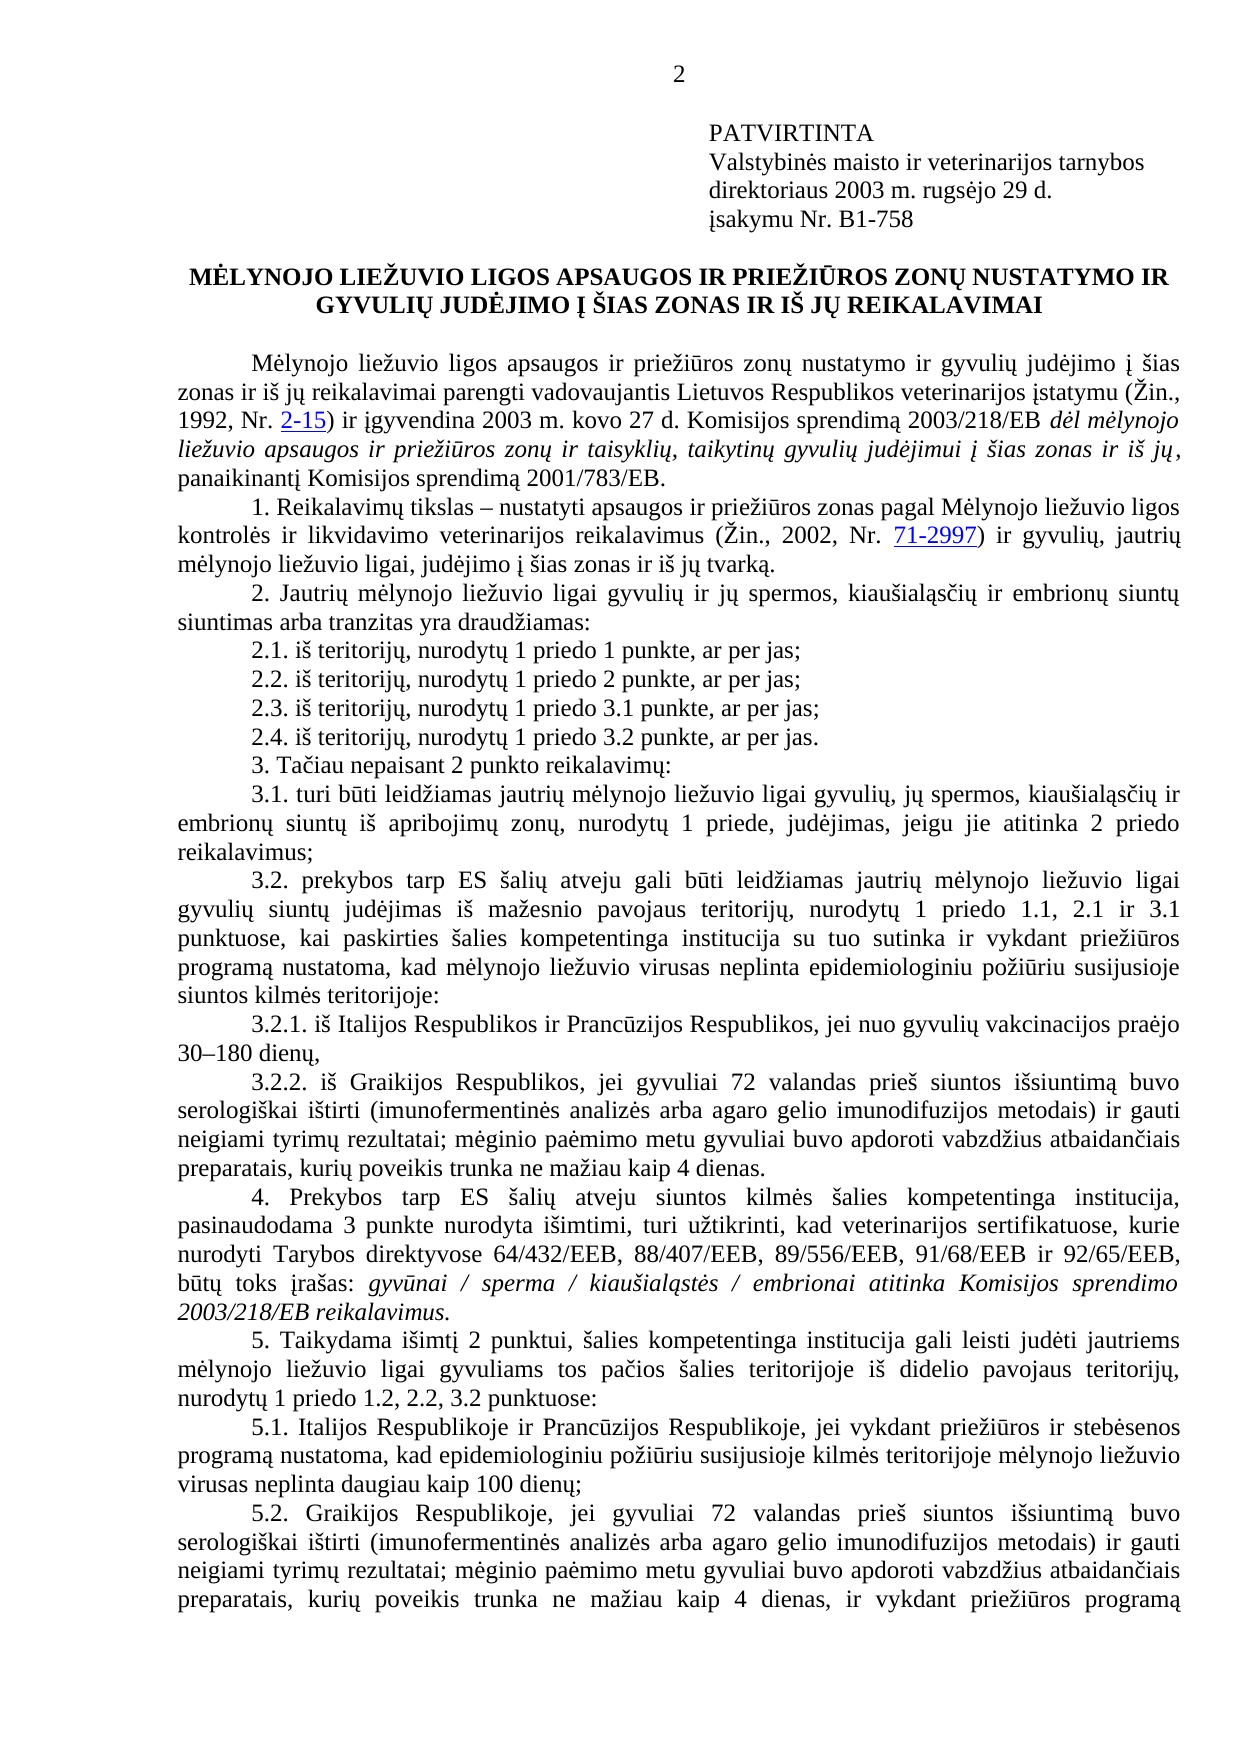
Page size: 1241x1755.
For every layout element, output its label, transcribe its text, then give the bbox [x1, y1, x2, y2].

text 3.1. turi būti leidžiamas jautrių mėlynojo liežuvio ligai gyvulių, jų spermos, kiaušialąsčių ir embrionų siuntų iš apribojimų zonų, nurodytų 1 priede, judėjimas, jeigu jie atitinka 2 priedo reikalavimus; [177, 779, 1181, 866]
text 2.2. iš teritorijų, nurodytų 1 priedo 2 punkte, ar per jas; [177, 664, 1181, 693]
text Mėlynojo liežuvio ligos apsaugos ir priežiūros zonų nustatymo ir gyvulių judėjimo į šias zonas ir iš jų reikalavimai parengti vadovaujantis Lietuvos Respublikos veterinarijos įstatymu (Žin., 1992, Nr. 2-15) ir įgyvendina 2003 m. kovo 27 d. Komisijos sprendimą 2003/218/EB dėl mėlynojo liežuvio apsaugos ir priežiūros zonų ir taisyklių, taikytinų gyvulių judėjimui į šias zonas ir iš jų, panaikinantį Komisijos sprendimą 2001/783/EB. [177, 348, 1181, 492]
text 2. Jautrių mėlynojo liežuvio ligai gyvulių ir jų spermos, kiaušialąsčių ir embrionų siuntų siuntimas arba tranzitas yra draudžiamas: [177, 578, 1181, 636]
text 3. Tačiau nepaisant 2 punkto reikalavimų: [177, 751, 1181, 779]
text 3.2.1. iš Italijos Respublikos ir Prancūzijos Respublikos, jei nuo gyvulių vakcinacijos praėjo 30–180 dienų, [177, 1009, 1181, 1067]
text MĖLYNOJO LIEŽUVIO LIGOS APSAUGOS IR PRIEŽIŪROS ZONŲ NUSTATYMO IR GYVULIŲ JUDĖJIMO Į ŠIAS ZONAS IR IŠ JŲ REIKALAVIMAI [177, 262, 1181, 319]
text 3.2. prekybos tarp ES šalių atveju gali būti leidžiamas jautrių mėlynojo liežuvio ligai gyvulių siuntų judėjimas iš mažesnio pavojaus teritorijų, nurodytų 1 priedo 1.1, 2.1 ir 3.1 punktuose, kai paskirties šalies kompetentinga institucija su tuo sutinka ir vykdant priežiūros programą nustatoma, kad mėlynojo liežuvio virusas neplinta epidemiologiniu požiūriu susijusioje siuntos kilmės teritorijoje: [177, 866, 1181, 1009]
text 5. Taikydama išimtį 2 punktui, šalies kompetentinga institucija gali leisti judėti jautriems mėlynojo liežuvio ligai gyvuliams tos pačios šalies teritorijoje iš didelio pavojaus teritorijų, nurodytų 1 priedo 1.2, 2.2, 3.2 punktuose: [177, 1326, 1181, 1412]
text 5.2. Graikijos Respublikoje, jei gyvuliai 72 valandas prieš siuntos išsiuntimą buvo serologiškai ištirti (imunofermentinės analizės arba agaro gelio imunodifuzijos metodais) ir gauti neigiami tyrimų rezultatai; mėginio paėmimo metu gyvuliai buvo apdoroti vabzdžius atbaidančiais preparatais, kurių poveikis trunka ne mažiau kaip 4 dienas, ir vykdant priežiūros programą [177, 1498, 1181, 1613]
text direktoriaus 2003 m. rugsėjo 29 d. [177, 176, 1181, 204]
text 2.3. iš teritorijų, nurodytų 1 priedo 3.1 punkte, ar per jas; [177, 693, 1181, 722]
text Valstybinės maisto ir veterinarijos tarnybos [177, 147, 1181, 176]
text 1. Reikalavimų tikslas – nustatyti apsaugos ir priežiūros zonas pagal Mėlynojo liežuvio ligos kontrolės ir likvidavimo veterinarijos reikalavimus (Žin., 2002, Nr. 71-2997) ir gyvulių, jautrių mėlynojo liežuvio ligai, judėjimo į šias zonas ir iš jų tvarką. [177, 492, 1181, 578]
text 3.2.2. iš Graikijos Respublikos, jei gyvuliai 72 valandas prieš siuntos išsiuntimą buvo serologiškai ištirti (imunofermentinės analizės arba agaro gelio imunodifuzijos metodais) ir gauti neigiami tyrimų rezultatai; mėginio paėmimo metu gyvuliai buvo apdoroti vabzdžius atbaidančiais preparatais, kurių poveikis trunka ne mažiau kaip 4 dienas. [177, 1067, 1181, 1182]
text 2.4. iš teritorijų, nurodytų 1 priedo 3.2 punkte, ar per jas. [177, 722, 1181, 751]
text 4. Prekybos tarp ES šalių atveju siuntos kilmės šalies kompetentinga institucija, pasinaudodama 3 punkte nurodyta išimtimi, turi užtikrinti, kad veterinarijos sertifikatuose, kurie nurodyti Tarybos direktyvose 64/432/EEB, 88/407/EEB, 89/556/EEB, 91/68/EEB ir 92/65/EEB, būtų toks įrašas: gyvūnai / sperma / kiaušialąstės / embrionai atitinka Komisijos sprendimo 2003/218/EB reikalavimus. [177, 1182, 1181, 1326]
text 5.1. Italijos Respublikoje ir Prancūzijos Respublikoje, jei vykdant priežiūros ir stebėsenos programą nustatoma, kad epidemiologiniu požiūriu susijusioje kilmės teritorijoje mėlynojo liežuvio virusas neplinta daugiau kaip 100 dienų; [177, 1412, 1181, 1498]
text PATVIRTINTA [709, 118, 1181, 147]
text įsakymu Nr. B1-758 [177, 204, 1181, 233]
text 2.1. iš teritorijų, nurodytų 1 priedo 1 punkte, ar per jas; [177, 636, 1181, 664]
